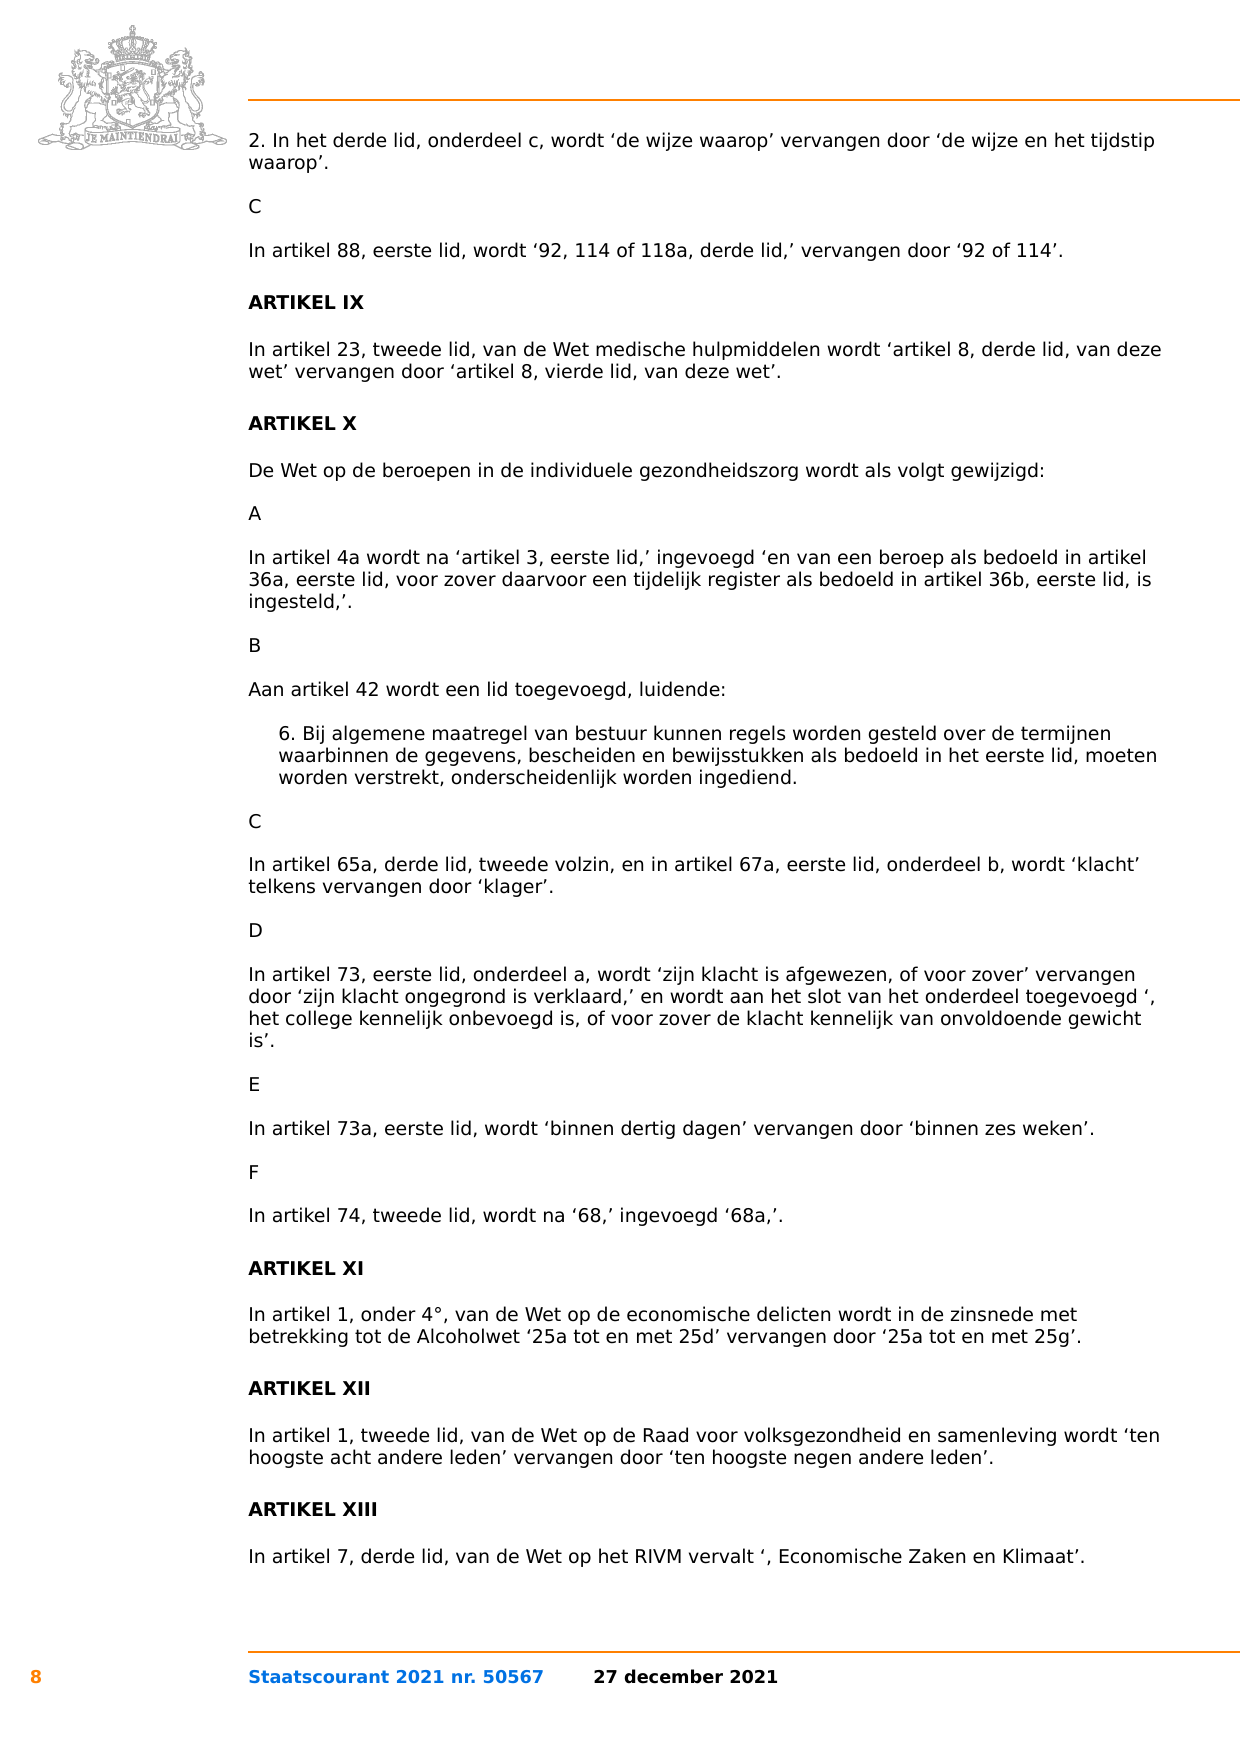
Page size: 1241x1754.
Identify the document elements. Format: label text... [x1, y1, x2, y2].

text E [248, 1074, 1163, 1096]
text In artikel 88, eerste lid, wordt ‘92, 114 of 118a, derde lid,’ vervangen door ‘92 of 114’. [248, 239, 1163, 262]
subtitle ARTIKEL XI [248, 1257, 1163, 1279]
text Aan artikel 42 wordt een lid toegevoegd, luidende: [248, 679, 1163, 701]
text In artikel 23, tweede lid, van de Wet medische hulpmiddelen wordt ‘artikel 8, derde lid, van deze wet’ vervangen door ‘artikel 8, vierde lid, van deze wet’. [248, 338, 1163, 382]
text In artikel 74, tweede lid, wordt na ‘68,’ ingevoegd ‘68a,’. [248, 1205, 1163, 1227]
text C [248, 811, 1163, 832]
text In artikel 7, derde lid, van de Wet op het RIVM vervalt ‘, Economische Zaken en Klimaat’. [248, 1546, 1163, 1568]
text F [248, 1162, 1163, 1183]
subtitle ARTIKEL XIII [248, 1499, 1163, 1521]
text A [248, 503, 1163, 525]
text B [248, 635, 1163, 657]
text In artikel 73, eerste lid, onderdeel a, wordt ‘zijn klacht is afgewezen, of voor zover’ vervangen door ‘zijn klacht ongegrond is verklaard,’ en wordt aan het slot van het onderdeel toegevoegd ‘, het college kennelijk onbevoegd is, of voor zover de klacht kennelijk van onvoldoende gewicht is’. [248, 964, 1163, 1052]
text In artikel 1, onder 4°, van de Wet op de economische delicten wordt in de zinsnede met betrekking tot de Alcoholwet ‘25a tot en met 25d’ vervangen door ‘25a tot en met 25g’. [248, 1304, 1163, 1348]
subtitle ARTIKEL XII [248, 1378, 1163, 1400]
text In artikel 65a, derde lid, tweede volzin, en in artikel 67a, eerste lid, onderdeel b, wordt ‘klacht’ telkens vervangen door ‘klager’. [248, 854, 1163, 898]
text De Wet op de beroepen in de individuele gezondheidszorg wordt als volgt gewijzigd: [248, 459, 1163, 481]
text In artikel 4a wordt na ‘artikel 3, eerste lid,’ ingevoegd ‘en van een beroep als bedoeld in artikel 36a, eerste lid, voor zover daarvoor een tijdelijk register als bedoeld in artikel 36b, eerste lid, is ingesteld,’. [248, 547, 1163, 613]
text In artikel 73a, eerste lid, wordt ‘binnen dertig dagen’ vervangen door ‘binnen zes weken’. [248, 1118, 1163, 1140]
text 2. In het derde lid, onderdeel c, wordt ‘de wijze waarop’ vervangen door ‘de wijze en het tijdstip waarop’. [248, 130, 1163, 174]
subtitle ARTIKEL IX [248, 292, 1163, 313]
picture [38, 25, 227, 150]
text 6. Bij algemene maatregel van bestuur kunnen regels worden gesteld over de termijnen waarbinnen de gegevens, bescheiden en bewijsstukken als bedoeld in het eerste lid, moeten worden verstrekt, onderscheidenlijk worden ingediend. [278, 723, 1163, 789]
text C [248, 196, 1163, 218]
subtitle ARTIKEL X [248, 412, 1163, 434]
text In artikel 1, tweede lid, van de Wet op de Raad voor volksgezondheid en samenleving wordt ‘ten hoogste acht andere leden’ vervangen door ‘ten hoogste negen andere leden’. [248, 1425, 1163, 1469]
text D [248, 920, 1163, 942]
